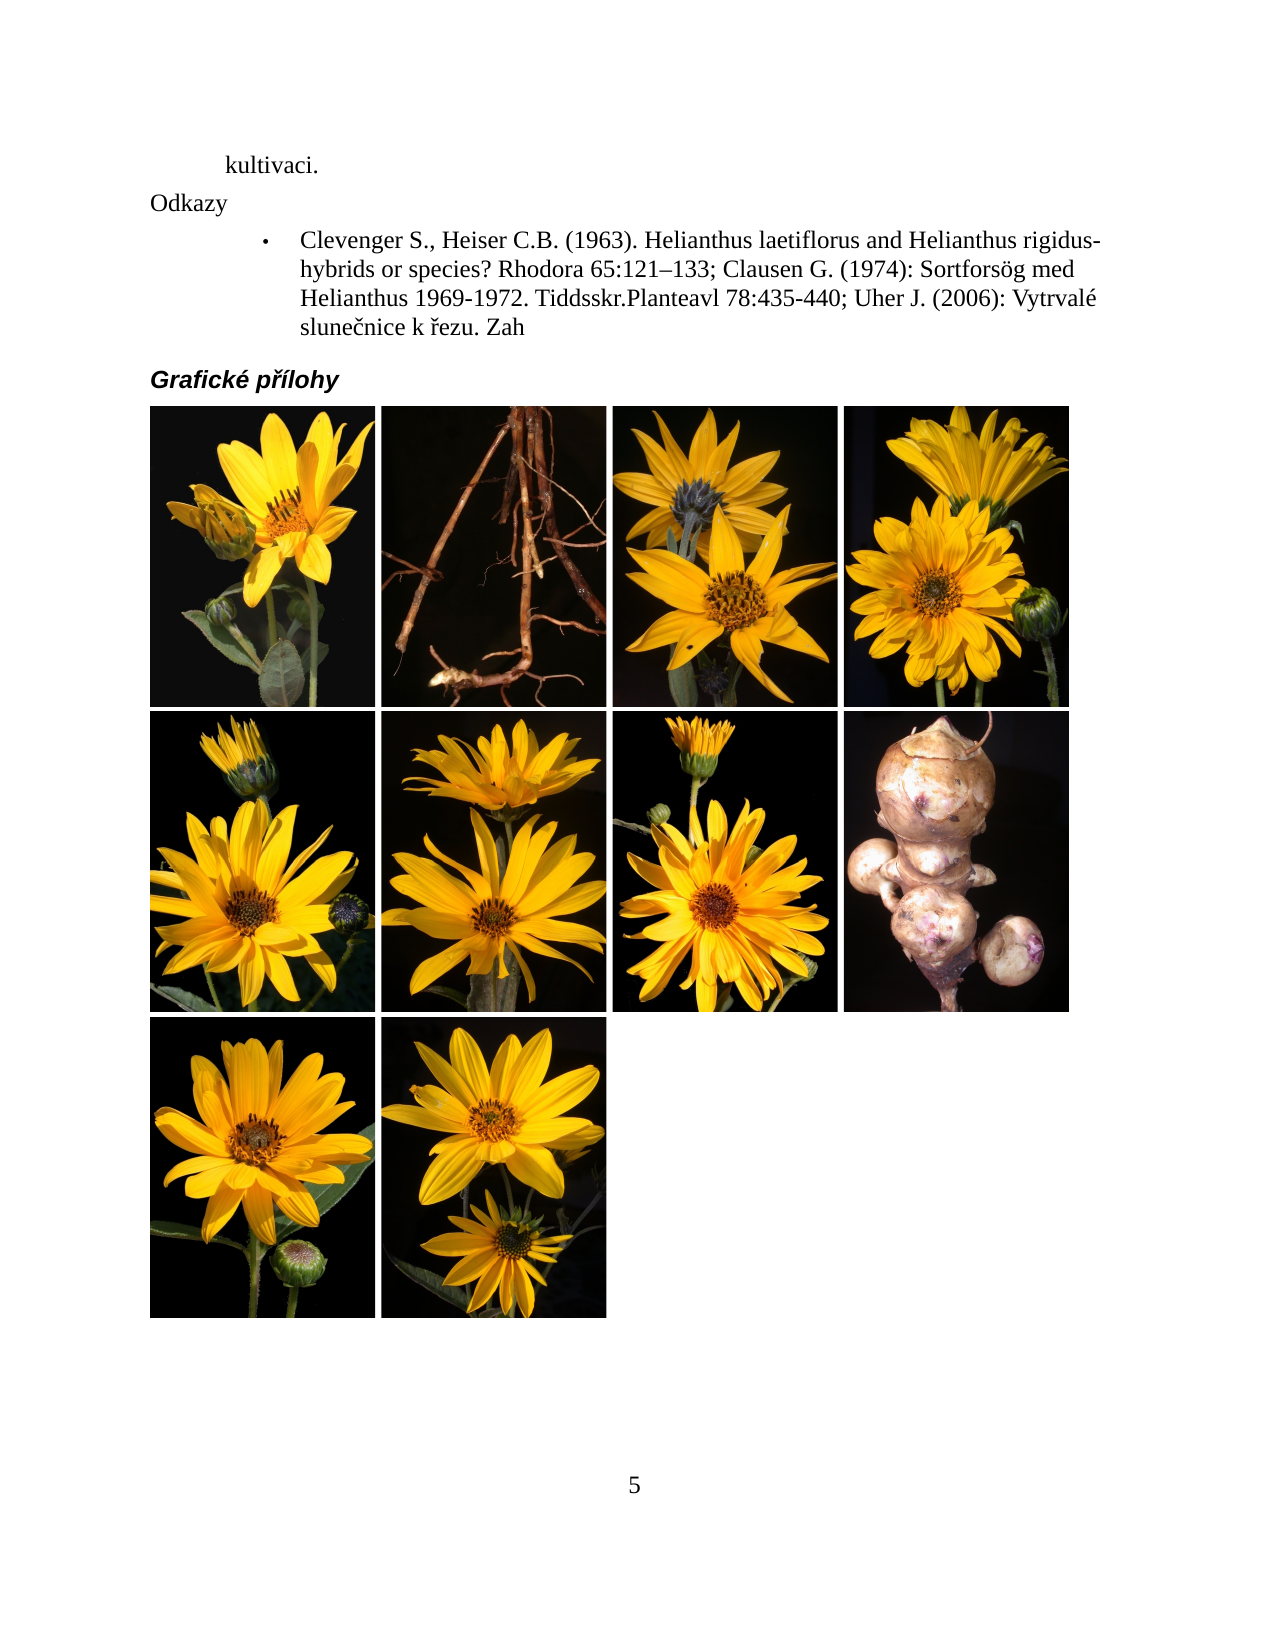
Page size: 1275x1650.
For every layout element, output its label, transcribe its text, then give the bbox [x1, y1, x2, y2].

picture [150, 406, 375, 707]
text Odkazy [150, 188, 1125, 216]
picture [612, 711, 838, 1012]
list Clevenger S., Heiser C.B. (1963). Helianthus laetiflorus and Helianthus rigidus-hybrids or species? Rhodora 65:121–133; Clausen G. (1974): Sortforsög med Helianthus 1969-1972. Tiddsskr.Planteavl 78:435-440; Uher J. (2006): Vytrvalé slunečnice k řezu. Zah [262, 225, 1125, 340]
picture [381, 406, 607, 707]
picture [612, 406, 838, 707]
text kultivaci. [225, 150, 1125, 179]
picture [381, 711, 607, 1012]
picture [150, 1017, 375, 1318]
picture [150, 711, 375, 1012]
picture [381, 1017, 607, 1318]
subtitle Grafické přílohy [150, 365, 1125, 394]
picture [843, 711, 1069, 1012]
picture [843, 406, 1069, 707]
